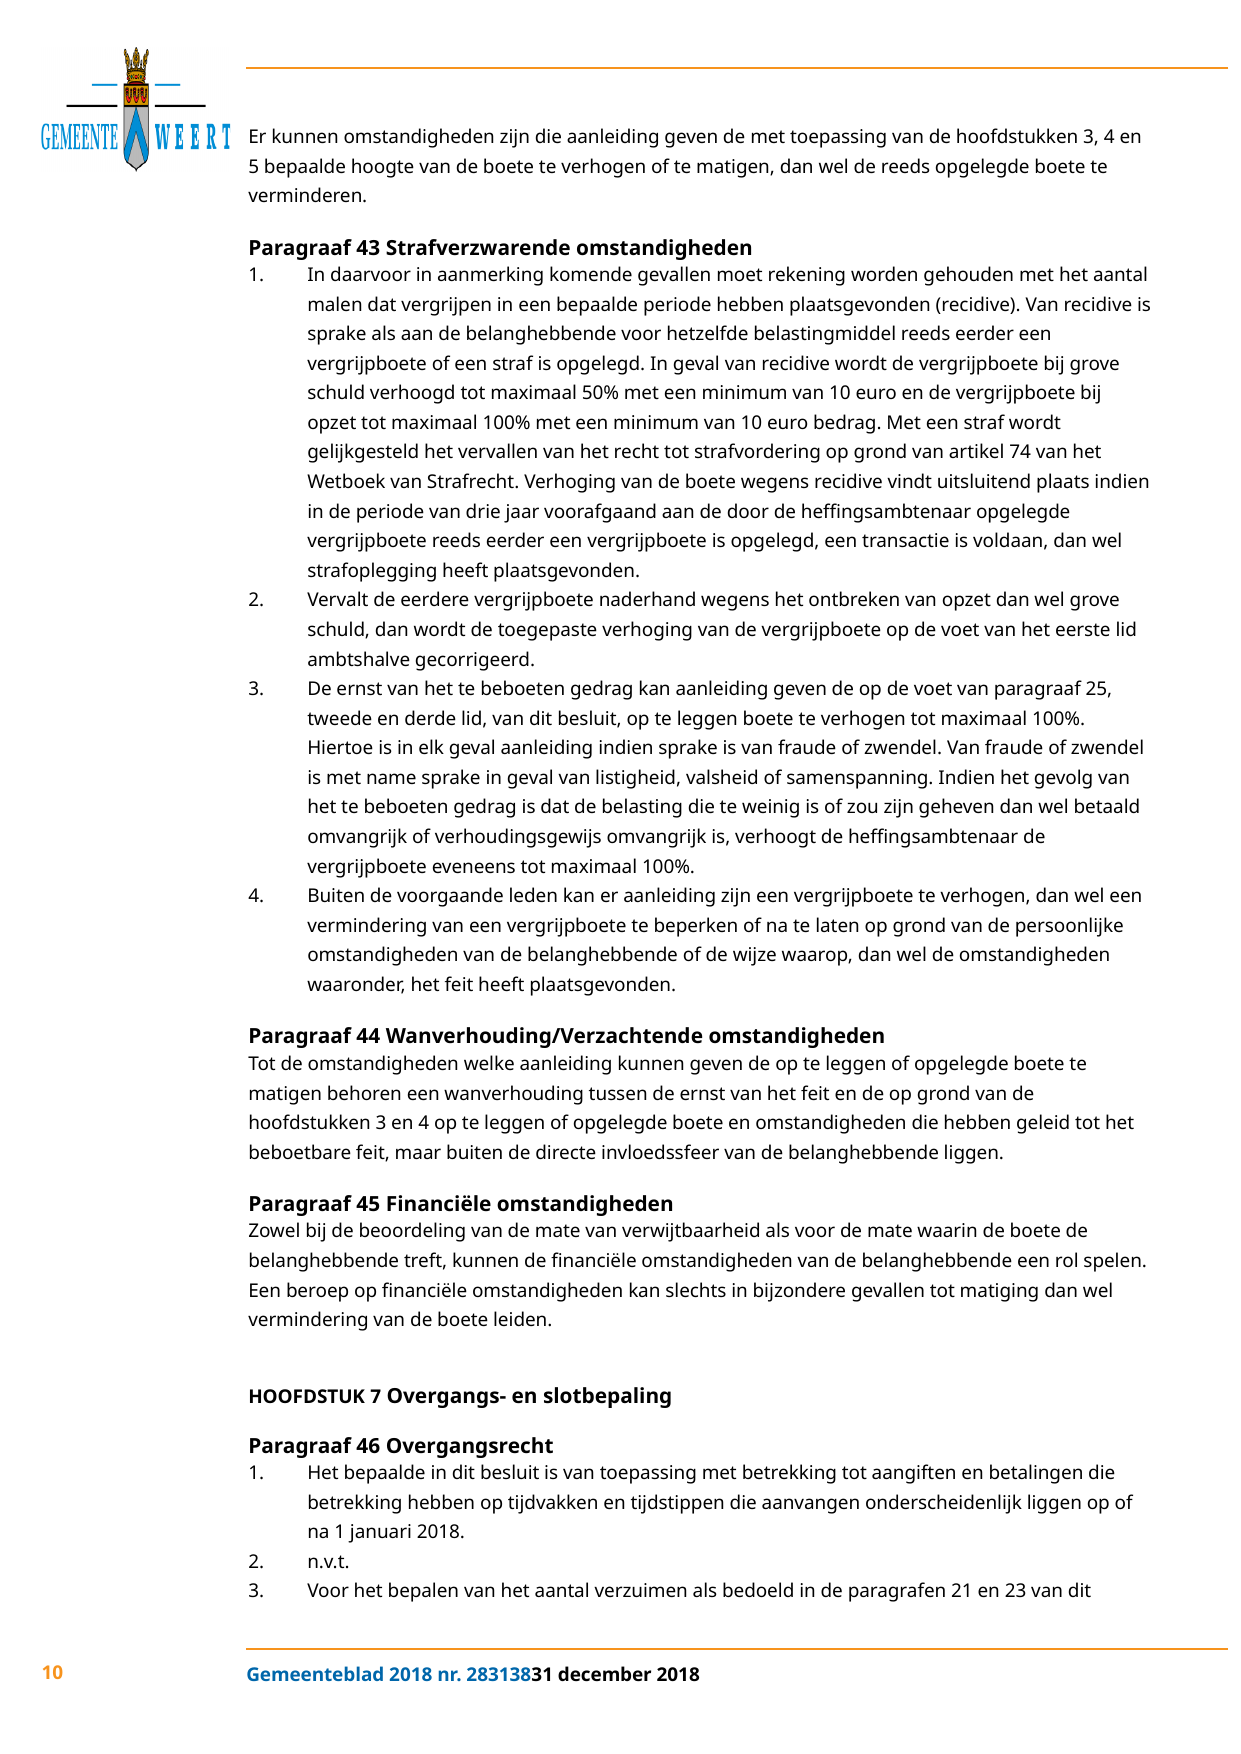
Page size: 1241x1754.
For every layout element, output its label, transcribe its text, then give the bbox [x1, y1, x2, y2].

text HOOFDSTUK 7 Overgangs- en slotbepaling [248, 1382, 1152, 1410]
text Tot de omstandigheden welke aanleiding kunnen geven de op te leggen of opgelegde boete te matigen behoren een wanverhouding tussen de ernst van het feit en de op grond van de hoofdstukken 3 en 4 op te leggen of opgelegde boete en omstandigheden die hebben geleid tot het beboetbare feit, maar buiten de directe invloedssfeer van de belanghebbende liggen. [248, 1050, 1152, 1164]
list Vervalt de eerdere vergrijpboete naderhand wegens het ontbreken van opzet dan wel grove schuld, dan wordt de toegepaste verhoging van de vergrijpboete op de voet van het eerste lid ambtshalve gecorrigeerd. [248, 587, 1152, 672]
list In daarvoor in aanmerking komende gevallen moet rekening worden gehouden met het aantal malen dat vergrijpen in een bepaalde periode hebben plaatsgevonden (recidive). Van recidive is sprake als aan de belanghebbende voor hetzelfde belastingmiddel reeds eerder een vergrijpboete of een straf is opgelegd. In geval van recidive wordt de vergrijpboete bij grove schuld verhoogd tot maximaal 50% met een minimum van 10 euro en de vergrijpboete bij opzet tot maximaal 100% met een minimum van 10 euro bedrag. Met een straf wordt gelijkgesteld het vervallen van het recht tot strafvordering op grond van artikel 74 van het Wetboek van Strafrecht. Verhoging van de boete wegens recidive vindt uitsluitend plaats indien in de periode van drie jaar voorafgaand aan de door de heffingsambtenaar opgelegde vergrijpboete reeds eerder een vergrijpboete is opgelegd, een transactie is voldaan, dan wel strafoplegging heeft plaatsgevonden. [248, 261, 1152, 583]
list Het bepaalde in dit besluit is van toepassing met betrekking tot aangiften en betalingen die betrekking hebben op tijdvakken en tijdstippen die aanvangen onderscheidenlijk liggen op of na 1 januari 2018. [248, 1459, 1152, 1544]
list De ernst van het te beboeten gedrag kan aanleiding geven de op de voet van paragraaf 25, tweede en derde lid, van dit besluit, op te leggen boete te verhogen tot maximaal 100%. Hiertoe is in elk geval aanleiding indien sprake is van fraude of zwendel. Van fraude of zwendel is met name sprake in geval van listigheid, valsheid of samenspanning. Indien het gevolg van het te beboeten gedrag is dat de belasting die te weinig is of zou zijn geheven dan wel betaald omvangrijk of verhoudingsgewijs omvangrijk is, verhoogt de heffingsambtenaar de vergrijpboete eveneens tot maximaal 100%. [248, 675, 1152, 879]
text Zowel bij de beoordeling van de mate van verwijtbaarheid als voor de mate waarin de boete de belanghebbende treft, kunnen de financiële omstandigheden van de belanghebbende een rol spelen. Een beroep op financiële omstandigheden kan slechts in bijzondere gevallen tot matiging dan wel vermindering van de boete leiden. [248, 1218, 1152, 1332]
picture [41, 47, 231, 172]
text Er kunnen omstandigheden zijn die aanleiding geven de met toepassing van de hoofdstukken 3, 4 en 5 bepaalde hoogte van de boete te verhogen of te matigen, dan wel de reeds opgelegde boete te verminderen. [248, 123, 1152, 208]
list Voor het bepalen van het aantal verzuimen als bedoeld in de paragrafen 21 en 23 van dit [248, 1578, 1152, 1603]
text Paragraaf 45 Financiële omstandigheden [248, 1189, 1152, 1218]
text Paragraaf 44 Wanverhouding/Verzachtende omstandigheden [248, 1022, 1152, 1050]
list n.v.t. [248, 1548, 1152, 1574]
text Paragraaf 43 Strafverzwarende omstandigheden [248, 233, 1152, 261]
text Paragraaf 46 Overgangsrecht [248, 1431, 1152, 1459]
list Buiten de voorgaande leden kan er aanleiding zijn een vergrijpboete te verhogen, dan wel een vermindering van een vergrijpboete te beperken of na te laten op grond van de persoonlijke omstandigheden van de belanghebbende of de wijze waarop, dan wel de omstandigheden waaronder, het feit heeft plaatsgevonden. [248, 882, 1152, 997]
